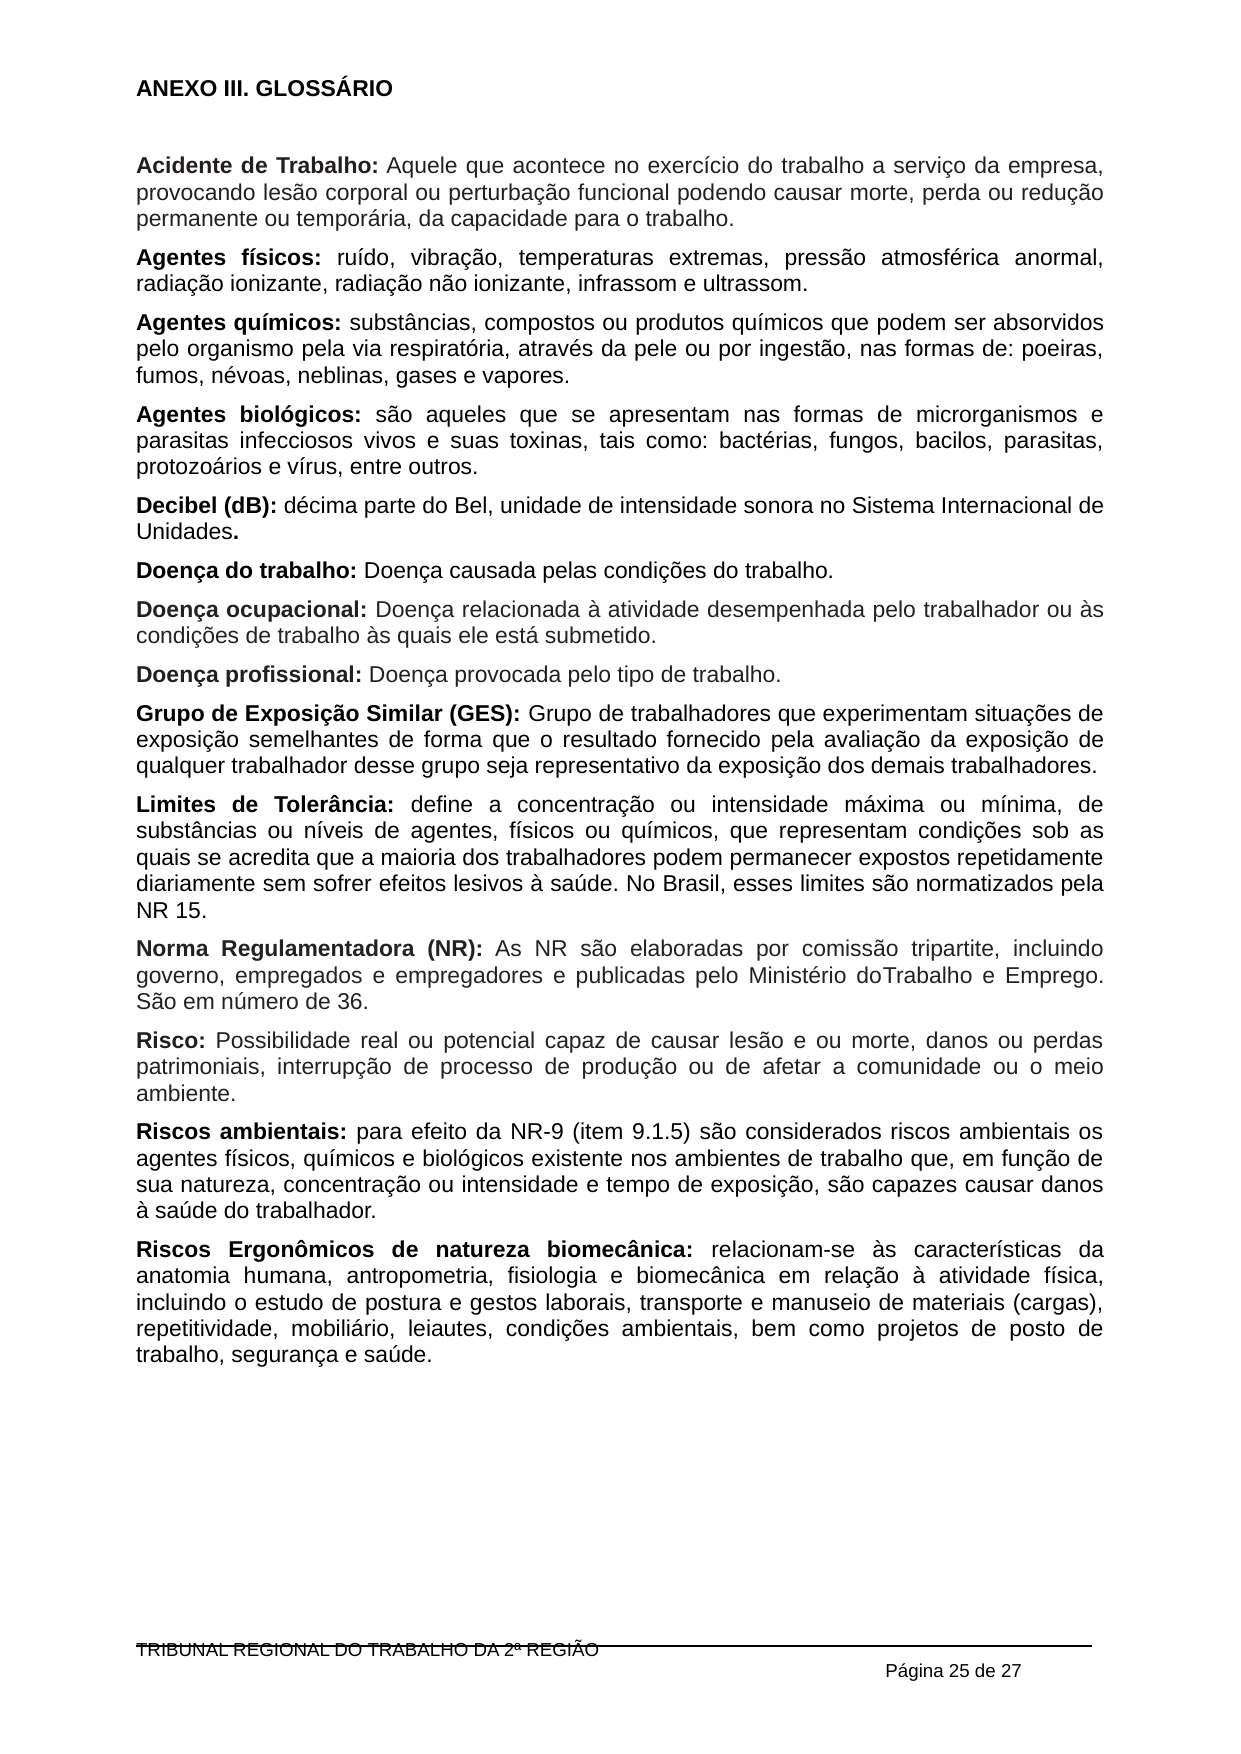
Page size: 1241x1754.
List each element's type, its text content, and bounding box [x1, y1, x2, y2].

text Doença ocupacional: Doença relacionada à atividade desempenhada pelo trabalhador ou às condições de trabalho às quais ele está submetido. [136, 596, 1104, 648]
text Riscos Ergonômicos de natureza biomecânica: relacionam-se às características da anatomia humana, antropometria, fisiologia e biomecânica em relação à atividade física, incluindo o estudo de postura e gestos laborais, transporte e manuseio de materiais (cargas), repetitividade, mobiliário, leiautes, condições ambientais, bem como projetos de posto de trabalho, segurança e saúde. [136, 1236, 1104, 1368]
text Norma Regulamentadora (NR): As NR são elaboradas por comissão tripartite, incluindo governo, empregados e empregadores e publicadas pelo Ministério doTrabalho e Emprego. São em número de 36. [136, 935, 1104, 1014]
text ANEXO III. GLOSSÁRIO [136, 75, 1104, 101]
text Risco: Possibilidade real ou potencial capaz de causar lesão e ou morte, danos ou perdas patrimoniais, interrupção de processo de produção ou de afetar a comunidade ou o meio ambiente. [136, 1027, 1104, 1106]
text Agentes físicos: ruído, vibração, temperaturas extremas, pressão atmosférica anormal, radiação ionizante, radiação não ionizante, infrassom e ultrassom. [136, 244, 1104, 297]
text Limites de Tolerância: define a concentração ou intensidade máxima ou mínima, de substâncias ou níveis de agentes, físicos ou químicos, que representam condições sob as quais se acredita que a maioria dos trabalhadores podem permanecer expostos repetidamente diariamente sem sofrer efeitos lesivos à saúde. No Brasil, esses limites são normatizados pela NR 15. [136, 791, 1104, 923]
text Doença do trabalho: Doença causada pelas condições do trabalho. [136, 557, 1104, 583]
text Acidente de Trabalho: Aquele que acontece no exercício do trabalho a serviço da empresa, provocando lesão corporal ou perturbação funcional podendo causar morte, perda ou redução permanente ou temporária, da capacidade para o trabalho. [136, 152, 1104, 232]
text Agentes biológicos: são aqueles que se apresentam nas formas de microrganismos e parasitas infecciosos vivos e suas toxinas, tais como: bactérias, fungos, bacilos, parasitas, protozoários e vírus, entre outros. [136, 401, 1104, 479]
text Agentes químicos: substâncias, compostos ou produtos químicos que podem ser absorvidos pelo organismo pela via respiratória, através da pele ou por ingestão, nas formas de: poeiras, fumos, névoas, neblinas, gases e vapores. [136, 309, 1104, 388]
text Grupo de Exposição Similar (GES): Grupo de trabalhadores que experimentam situações de exposição semelhantes de forma que o resultado fornecido pela avaliação da exposição de qualquer trabalhador desse grupo seja representativo da exposição dos demais trabalhadores. [136, 700, 1104, 779]
text Riscos ambientais: para efeito da NR-9 (item 9.1.5) são considerados riscos ambientais os agentes físicos, químicos e biológicos existente nos ambientes de trabalho que, em função de sua natureza, concentração ou intensidade e tempo de exposição, são capazes causar danos à saúde do trabalhador. [136, 1118, 1104, 1224]
text Doença profissional: Doença provocada pelo tipo de trabalho. [136, 661, 1104, 687]
text Decibel (dB): décima parte do Bel, unidade de intensidade sonora no Sistema Internacional de Unidades. [136, 492, 1104, 545]
